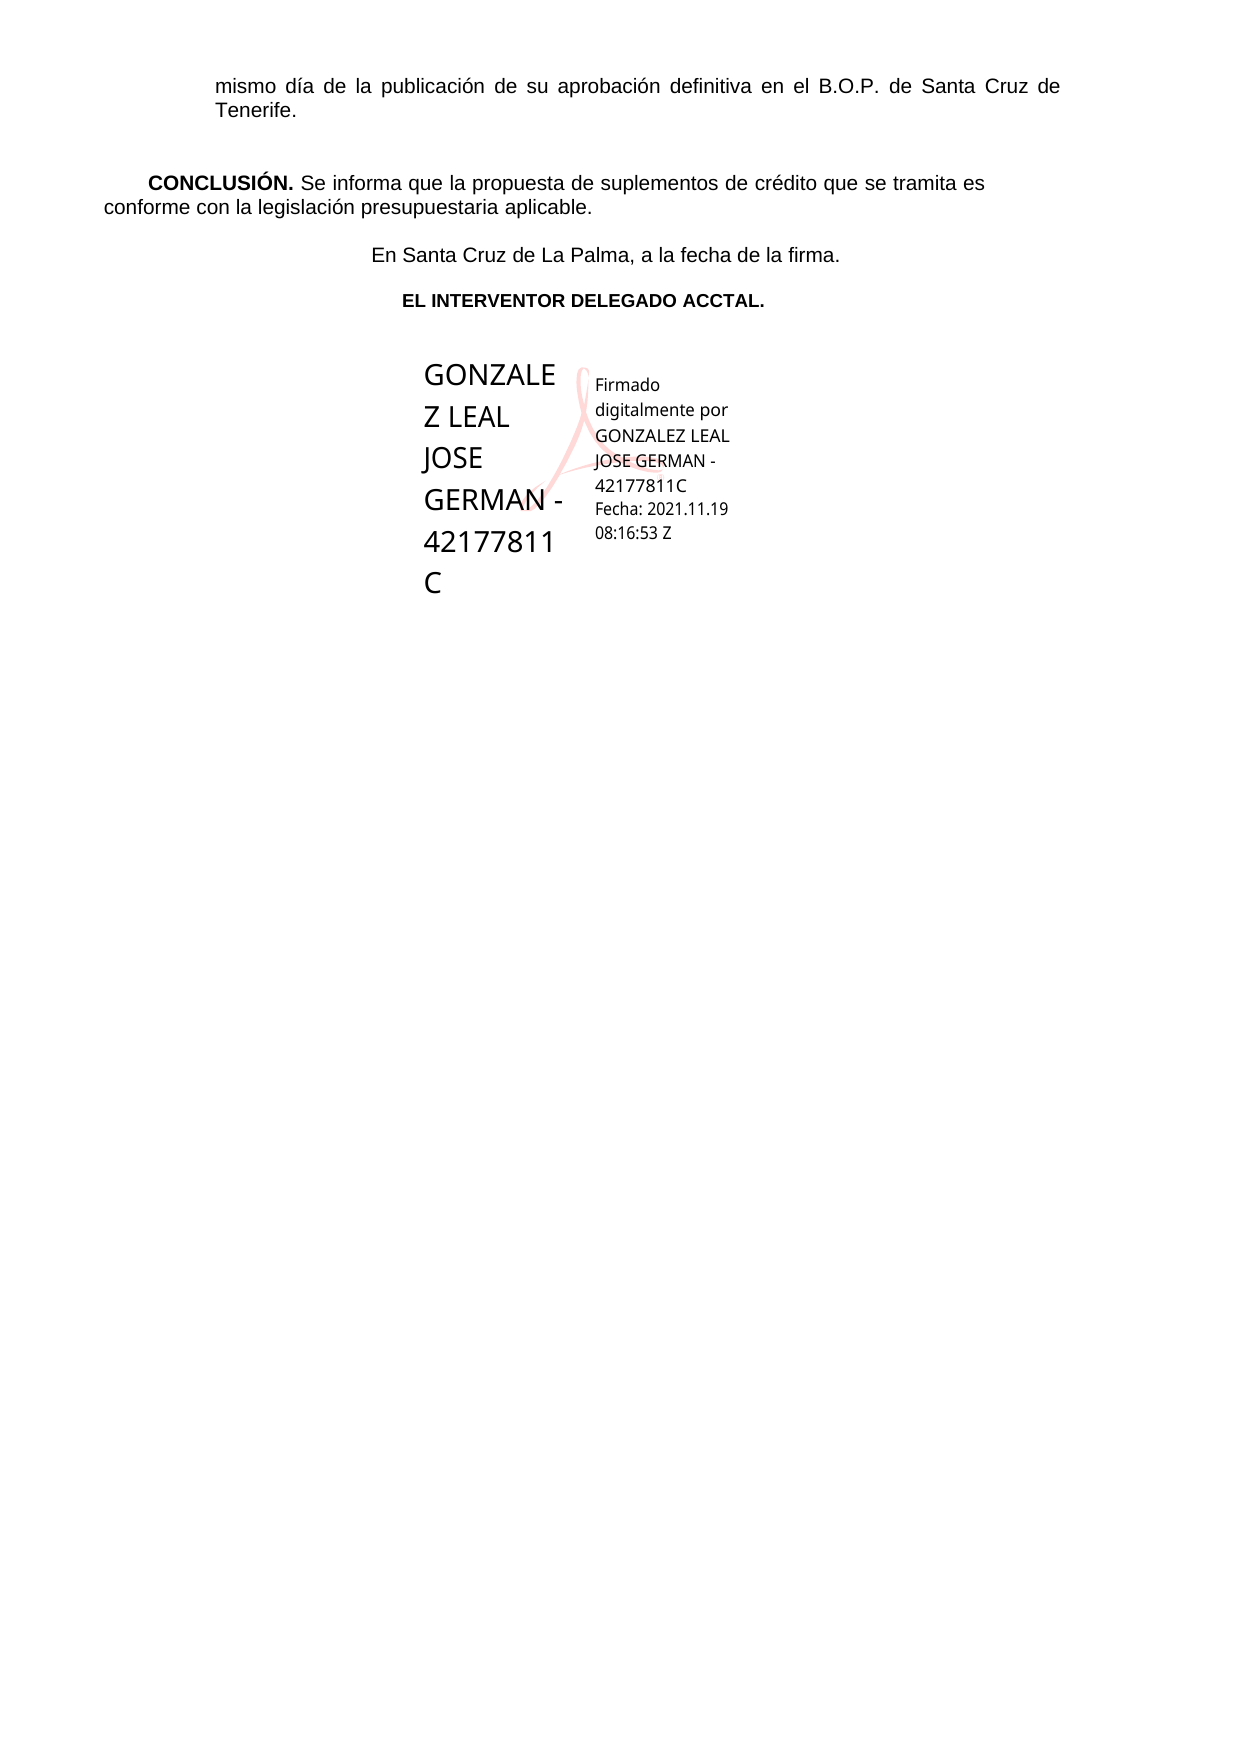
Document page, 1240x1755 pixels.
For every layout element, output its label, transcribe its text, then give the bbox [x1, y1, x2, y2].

text CONCLUSIÓN. Se informa que la propuesta de suplementos de crédito que se tramita es conforme con la legislación presupuestaria aplicable. [103, 171, 1069, 219]
text 08:16:53 Z [595, 520, 1075, 544]
text mismo día de la publicación de su aprobación definitiva en el B.O.P. de Santa Cruz de Tenerife. [215, 73, 1075, 121]
text GONZALEZ LEAL JOSE GERMAN - 42177811C [423, 354, 565, 602]
text Firmado digitalmente por GONZALEZ LEAL JOSE GERMAN - 42177811C [595, 372, 759, 498]
text En Santa Cruz de La Palma, a la fecha de la firma. [371, 243, 1075, 267]
text Fecha: 2021.11.19 [595, 499, 1075, 519]
text EL INTERVENTOR DELEGADO ACCTAL. [400, 290, 766, 311]
